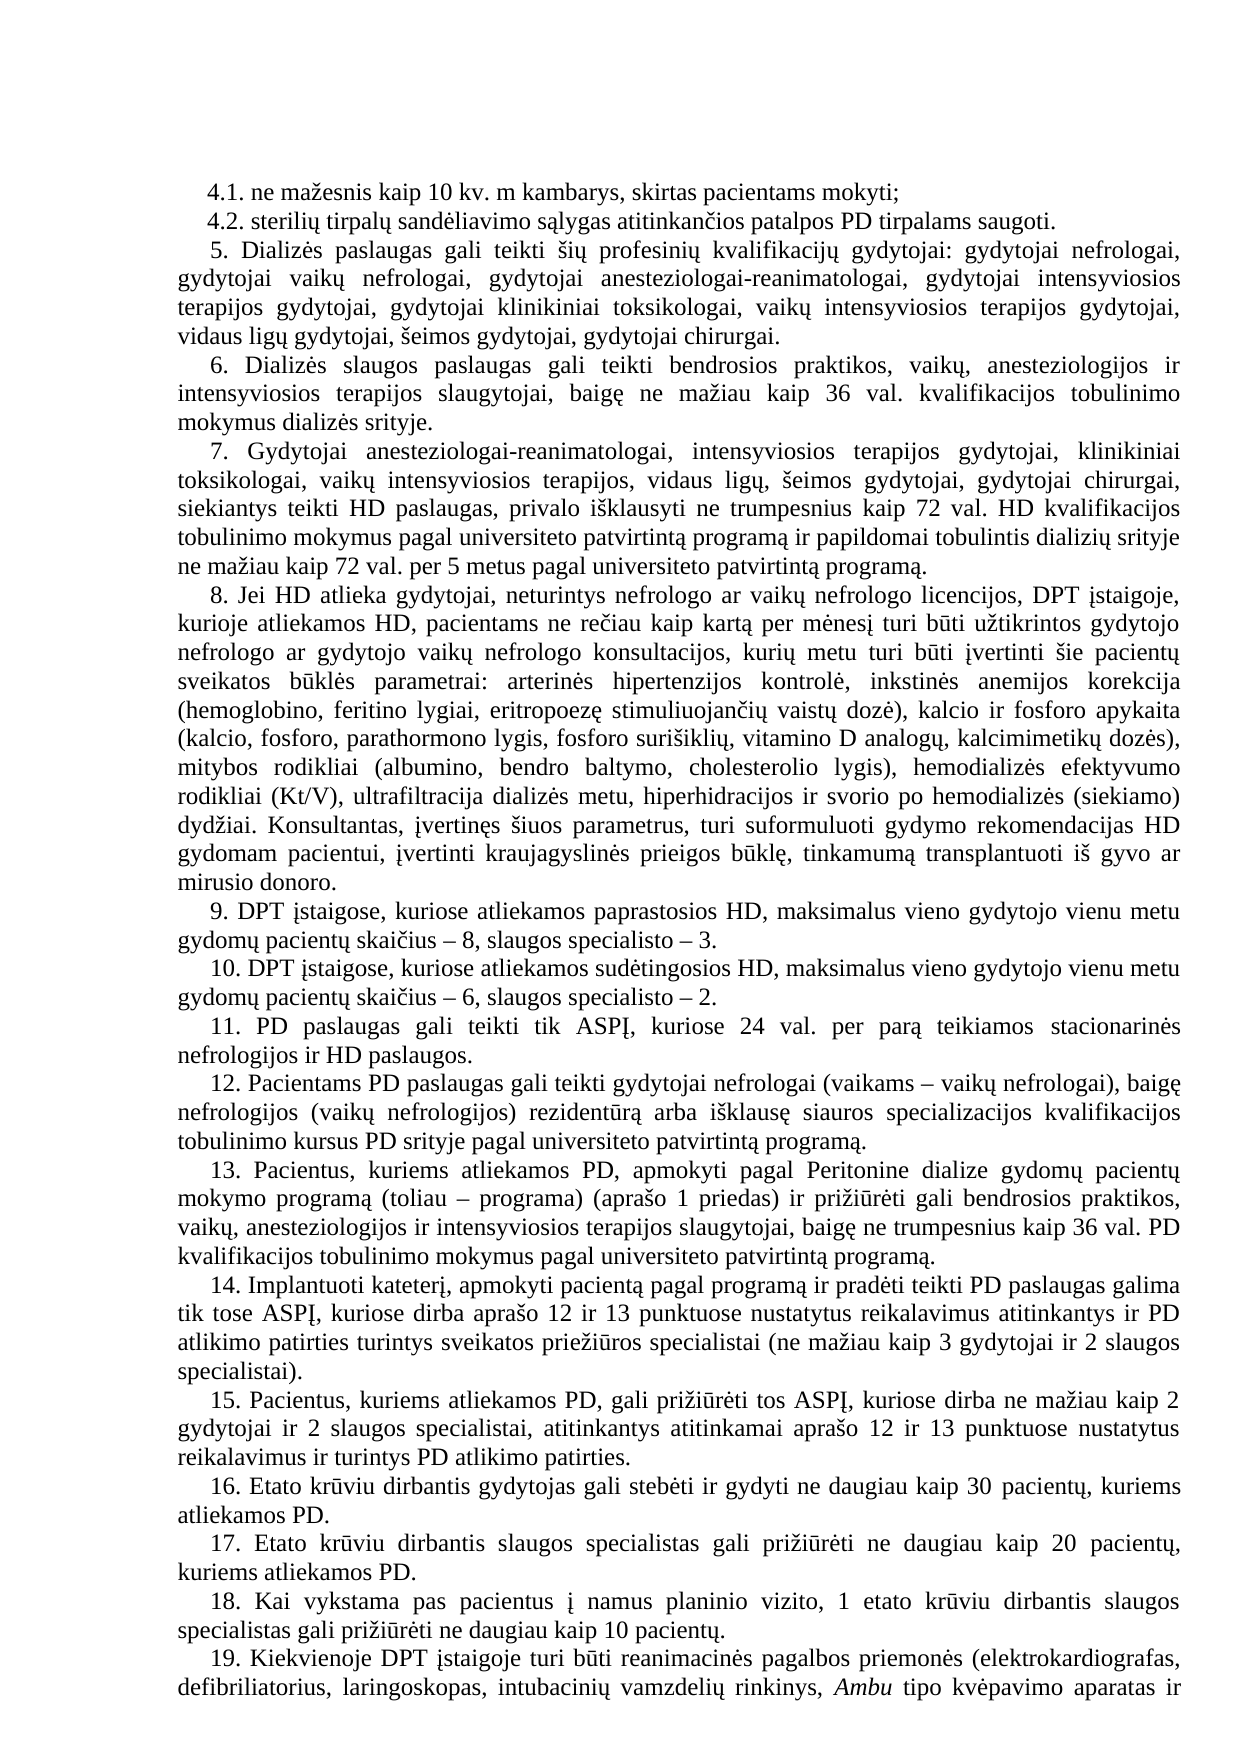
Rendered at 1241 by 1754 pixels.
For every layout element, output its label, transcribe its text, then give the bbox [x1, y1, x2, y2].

text 4.2. sterilių tirpalų sandėliavimo sąlygas atitinkančios patalpos PD tirpalams saugoti. [177, 206, 1181, 235]
text 4.1. ne mažesnis kaip 10 kv. m kambarys, skirtas pacientams mokyti; [177, 177, 1181, 206]
text 16. Etato krūviu dirbantis gydytojas gali stebėti ir gydyti ne daugiau kaip 30 pacientų, kuriems atliekamos PD. [177, 1471, 1181, 1528]
text 15. Pacientus, kuriems atliekamos PD, gali prižiūrėti tos ASPĮ, kuriose dirba ne mažiau kaip 2 gydytojai ir 2 slaugos specialistai, atitinkantys atitinkamai aprašo 12 ir 13 punktuose nustatytus reikalavimus ir turintys PD atlikimo patirties. [177, 1385, 1181, 1471]
text 12. Pacientams PD paslaugas gali teikti gydytojai nefrologai (vaikams – vaikų nefrologai), baigę nefrologijos (vaikų nefrologijos) rezidentūrą arba išklausę siauros specializacijos kvalifikacijos tobulinimo kursus PD srityje pagal universiteto patvirtintą programą. [177, 1068, 1181, 1155]
text 9. DPT įstaigose, kuriose atliekamos paprastosios HD, maksimalus vieno gydytojo vienu metu gydomų pacientų skaičius – 8, slaugos specialisto – 3. [177, 896, 1181, 953]
text 11. PD paslaugas gali teikti tik ASPĮ, kuriose 24 val. per parą teikiamos stacionarinės nefrologijos ir HD paslaugos. [177, 1011, 1181, 1068]
text 17. Etato krūviu dirbantis slaugos specialistas gali prižiūrėti ne daugiau kaip 20 pacientų, kuriems atliekamos PD. [177, 1528, 1181, 1586]
text 14. Implantuoti kateterį, apmokyti pacientą pagal programą ir pradėti teikti PD paslaugas galima tik tose ASPĮ, kuriose dirba aprašo 12 ir 13 punktuose nustatytus reikalavimus atitinkantys ir PD atlikimo patirties turintys sveikatos priežiūros specialistai (ne mažiau kaip 3 gydytojai ir 2 slaugos specialistai). [177, 1270, 1181, 1385]
text 19. Kiekvienoje DPT įstaigoje turi būti reanimacinės pagalbos priemonės (elektrokardiografas, defibriliatorius, laringoskopas, intubacinių vamzdelių rinkinys, Ambu tipo kvėpavimo aparatas ir [177, 1643, 1181, 1701]
text 7. Gydytojai anesteziologai-reanimatologai, intensyviosios terapijos gydytojai, klinikiniai toksikologai, vaikų intensyviosios terapijos, vidaus ligų, šeimos gydytojai, gydytojai chirurgai, siekiantys teikti HD paslaugas, privalo išklausyti ne trumpesnius kaip 72 val. HD kvalifikacijos tobulinimo mokymus pagal universiteto patvirtintą programą ir papildomai tobulintis dializių srityje ne mažiau kaip 72 val. per 5 metus pagal universiteto patvirtintą programą. [177, 436, 1181, 580]
text 18. Kai vykstama pas pacientus į namus planinio vizito, 1 etato krūviu dirbantis slaugos specialistas gali prižiūrėti ne daugiau kaip 10 pacientų. [177, 1586, 1181, 1643]
text 5. Dializės paslaugas gali teikti šių profesinių kvalifikacijų gydytojai: gydytojai nefrologai, gydytojai vaikų nefrologai, gydytojai anesteziologai-reanimatologai, gydytojai intensyviosios terapijos gydytojai, gydytojai klinikiniai toksikologai, vaikų intensyviosios terapijos gydytojai, vidaus ligų gydytojai, šeimos gydytojai, gydytojai chirurgai. [177, 235, 1181, 350]
text 6. Dializės slaugos paslaugas gali teikti bendrosios praktikos, vaikų, anesteziologijos ir intensyviosios terapijos slaugytojai, baigę ne mažiau kaip 36 val. kvalifikacijos tobulinimo mokymus dializės srityje. [177, 350, 1181, 436]
text 10. DPT įstaigose, kuriose atliekamos sudėtingosios HD, maksimalus vieno gydytojo vienu metu gydomų pacientų skaičius – 6, slaugos specialisto – 2. [177, 953, 1181, 1011]
text 13. Pacientus, kuriems atliekamos PD, apmokyti pagal Peritonine dialize gydomų pacientų mokymo programą (toliau – programa) (aprašo 1 priedas) ir prižiūrėti gali bendrosios praktikos, vaikų, anesteziologijos ir intensyviosios terapijos slaugytojai, baigę ne trumpesnius kaip 36 val. PD kvalifikacijos tobulinimo mokymus pagal universiteto patvirtintą programą. [177, 1155, 1181, 1270]
text 8. Jei HD atlieka gydytojai, neturintys nefrologo ar vaikų nefrologo licencijos, DPT įstaigoje, kurioje atliekamos HD, pacientams ne rečiau kaip kartą per mėnesį turi būti užtikrintos gydytojo nefrologo ar gydytojo vaikų nefrologo konsultacijos, kurių metu turi būti įvertinti šie pacientų sveikatos būklės parametrai: arterinės hipertenzijos kontrolė, inkstinės anemijos korekcija (hemoglobino, feritino lygiai, eritropoezę stimuliuojančių vaistų dozė), kalcio ir fosforo apykaita (kalcio, fosforo, parathormono lygis, fosforo surišiklių, vitamino D analogų, kalcimimetikų dozės), mitybos rodikliai (albumino, bendro baltymo, cholesterolio lygis), hemodializės efektyvumo rodikliai (Kt/V), ultrafiltracija dializės metu, hiperhidracijos ir svorio po hemodializės (siekiamo) dydžiai. Konsultantas, įvertinęs šiuos parametrus, turi suformuluoti gydymo rekomendacijas HD gydomam pacientui, įvertinti kraujagyslinės prieigos būklę, tinkamumą transplantuoti iš gyvo ar mirusio donoro. [177, 580, 1181, 896]
